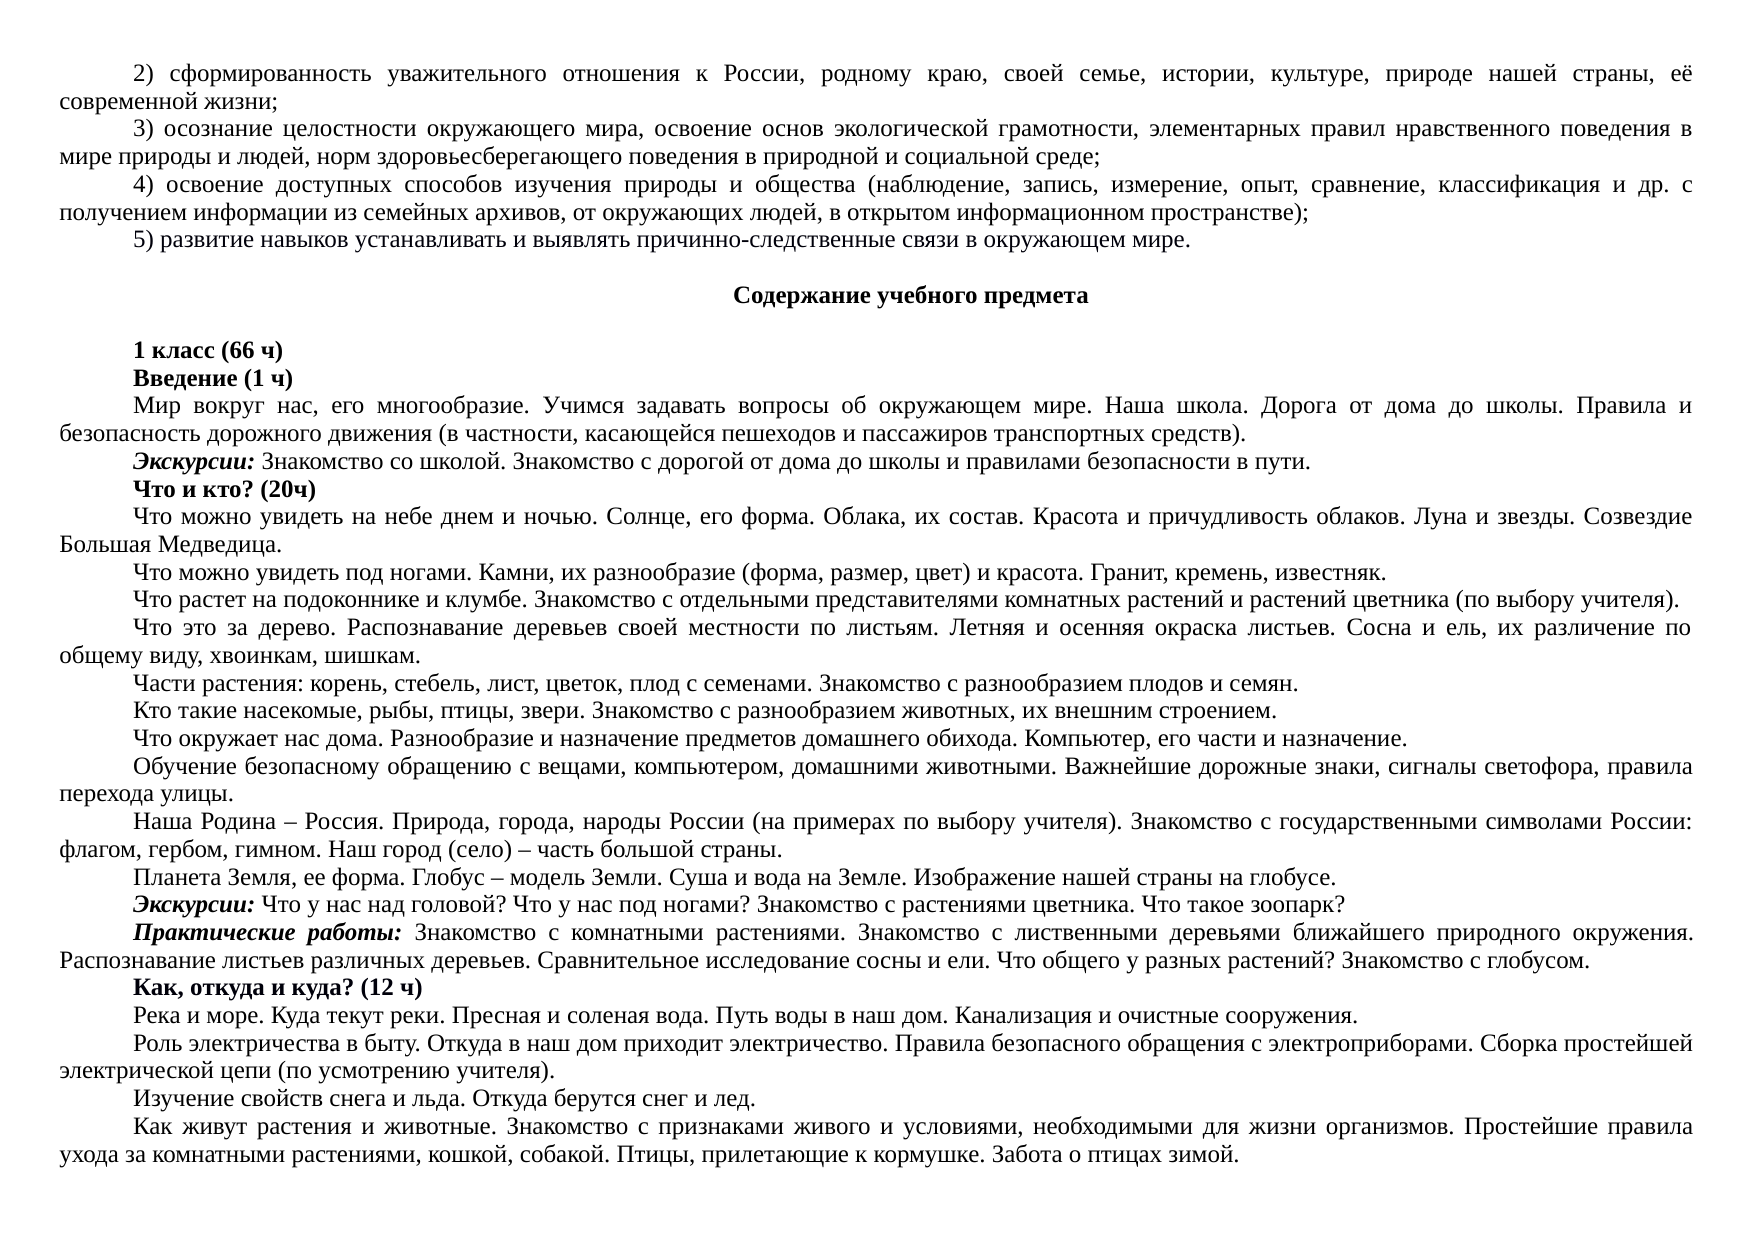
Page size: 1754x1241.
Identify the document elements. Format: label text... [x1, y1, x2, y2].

text Что можно увидеть под ногами. Камни, их разнообразие (форма, размер, цвет) и красота. Гранит, кремень, известняк. [59, 558, 1695, 586]
text Изучение свойств снега и льда. Откуда берутся снег и лед. [59, 1084, 1695, 1112]
text 3) осознание целостности окружающего мира, освоение основ экологической грамотности, элементарных правил нравственного поведения в мире природы и людей, норм здоровьесберегающего поведения в природной и социальной среде; [59, 114, 1695, 170]
text Что окружает нас дома. Разнообразие и назначение предметов домашнего обихода. Компьютер, его части и назначение. [59, 724, 1695, 752]
text Что можно увидеть на небе днем и ночью. Солнце, его форма. Облака, их состав. Красота и причудливость облаков. Луна и звезды. Созвездие Большая Медведица. [59, 502, 1695, 558]
text Содержание учебного предмета [59, 281, 1695, 308]
text Что растет на подоконнике и клумбе. Знакомство с отдельными представителями комнатных растений и растений цветника (по выбору учителя). [59, 586, 1695, 613]
text Что это за дерево. Распознавание деревьев своей местности по листьям. Летняя и осенняя окраска листьев. Сосна и ель, их различение по общему виду, хвоинкам, шишкам. [59, 613, 1695, 669]
text Наша Родина – Россия. Природа, города, народы России (на примерах по выбору учителя). Знакомство с государственными символами России: флагом, гербом, гимном. Наш город (село) – часть большой страны. [59, 807, 1695, 863]
text Как живут растения и животные. Знакомство с признаками живого и условиями, необходимыми для жизни организмов. Простейшие правила ухода за комнатными растениями, кошкой, собакой. Птицы, прилетающие к кормушке. Забота о птицах зимой. [59, 1112, 1695, 1167]
text Кто такие насекомые, рыбы, птицы, звери. Знакомство с разнообразием животных, их внешним строением. [59, 696, 1695, 724]
text Экскурсии: Знакомство со школой. Знакомство с дорогой от дома до школы и правилами безопасности в пути. [59, 447, 1695, 475]
subtitle Как, откуда и куда? (12 ч) [59, 973, 1695, 1001]
text Практические работы: Знакомство с комнатными растениями. Знакомство с лиственными деревьями ближайшего природного окружения. Распознавание листьев различных деревьев. Сравнительное исследование сосны и ели. Что общего у разных растений? Знакомство с глобусом. [59, 918, 1695, 973]
text 2) сформированность уважительного отношения к России, родному краю, своей семье, истории, культуре, природе нашей страны, её современной жизни; [59, 59, 1695, 114]
text Роль электричества в быту. Откуда в наш дом приходит электричество. Правила безопасного обращения с электроприборами. Сборка простейшей электрической цепи (по усмотрению учителя). [59, 1029, 1695, 1084]
text Части растения: корень, стебель, лист, цветок, плод с семенами. Знакомство с разнообразием плодов и семян. [59, 669, 1695, 696]
text 1 класс (66 ч) [59, 336, 1695, 364]
text Река и море. Куда текут реки. Пресная и соленая вода. Путь воды в наш дом. Канализация и очистные сооружения. [59, 1001, 1695, 1029]
text Что и кто? (20ч) [59, 475, 1695, 502]
text Введение (1 ч) [59, 364, 1695, 392]
text Планета Земля, ее форма. Глобус – модель Земли. Суша и вода на Земле. Изображение нашей страны на глобусе. [59, 863, 1695, 890]
text Мир вокруг нас, его многообразие. Учимся задавать вопросы об окружающем мире. Наша школа. Дорога от дома до школы. Правила и безопасность дорожного движения (в частности, касающейся пешеходов и пассажиров транспортных средств). [59, 392, 1695, 447]
text Обучение безопасному обращению с вещами, компьютером, домашними животными. Важнейшие дорожные знаки, сигналы светофора, правила перехода улицы. [59, 752, 1695, 807]
text 4) освоение доступных способов изучения природы и общества (наблюдение, запись, измерение, опыт, сравнение, классификация и др. с получением информации из семейных архивов, от окружающих людей, в открытом информационном пространстве); [59, 170, 1695, 225]
subtitle 5) развитие навыков устанавливать и выявлять причинно-следственные связи в окружающем мире. [59, 225, 1695, 253]
text Экскурсии: Что у нас над головой? Что у нас под ногами? Знакомство с растениями цветника. Что такое зоопарк? [59, 890, 1695, 918]
